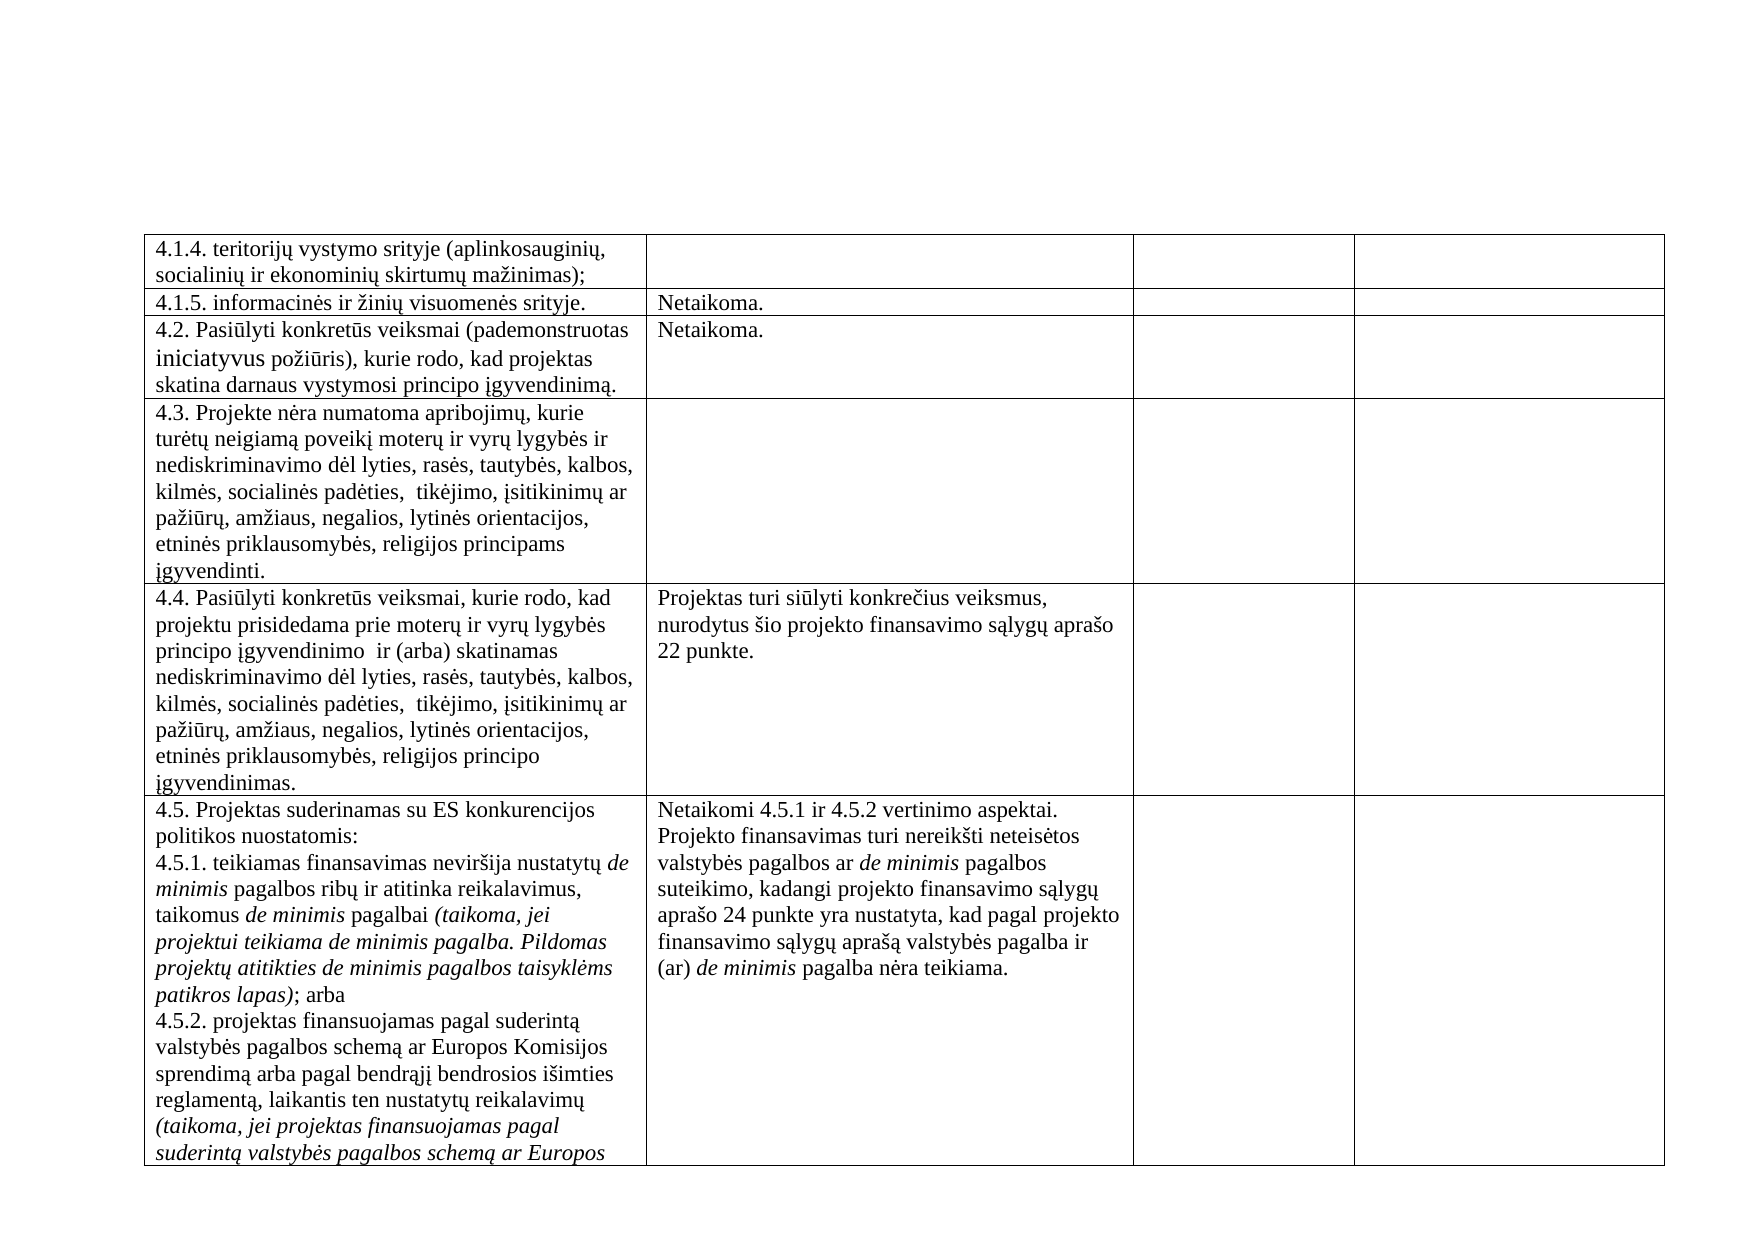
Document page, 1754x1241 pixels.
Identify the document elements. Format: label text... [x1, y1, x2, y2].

table_cell Netaikoma. [647, 289, 1133, 315]
table_cell [1355, 399, 1664, 583]
table_cell Netaikomi 4.5.1 ir 4.5.2 vertinimo aspektai. Projekto finansavimas turi nereikšti neteisėtos valstybės pagalbos ar de minimis pagalbos suteikimo, kadangi projekto finansavimo sąlygų aprašo 24 punkte yra nustatyta, kad pagal projekto finansavimo sąlygų aprašą valstybės pagalba ir (ar) de minimis pagalba nėra teikiama. [647, 796, 1133, 1165]
table_cell [647, 235, 1133, 288]
table_cell 4.3. Projekte nėra numatoma apribojimų, kurie turėtų neigiamą poveikį moterų ir vyrų lygybės ir nediskriminavimo dėl lyties, rasės, tautybės, kalbos, kilmės, socialinės padėties, tikėjimo, įsitikinimų ar pažiūrų, amžiaus, negalios, lytinės orientacijos, etninės priklausomybės, religijos principams įgyvendinti. [145, 399, 646, 583]
table_cell [1134, 289, 1354, 315]
table_cell [1355, 584, 1664, 795]
table_cell [1134, 584, 1354, 795]
table_cell 4.1.4. teritorijų vystymo srityje (aplinkosauginių, socialinių ir ekonominių skirtumų mažinimas); [145, 235, 646, 288]
table_cell [1355, 235, 1664, 288]
table_cell [647, 399, 1133, 583]
table_cell [1355, 316, 1664, 398]
table_cell Projektas turi siūlyti konkrečius veiksmus, nurodytus šio projekto finansavimo sąlygų aprašo 22 punkte. [647, 584, 1133, 795]
table_cell 4.4. Pasiūlyti konkretūs veiksmai, kurie rodo, kad projektu prisidedama prie moterų ir vyrų lygybės principo įgyvendinimo ir (arba) skatinamas nediskriminavimo dėl lyties, rasės, tautybės, kalbos, kilmės, socialinės padėties, tikėjimo, įsitikinimų ar pažiūrų, amžiaus, negalios, lytinės orientacijos, etninės priklausomybės, religijos principo įgyvendinimas. [145, 584, 646, 795]
table_cell [1355, 289, 1664, 315]
table_cell [1355, 796, 1664, 1165]
table_cell 4.2. Pasiūlyti konkretūs veiksmai (pademonstruotas iniciatyvus požiūris), kurie rodo, kad projektas skatina darnaus vystymosi principo įgyvendinimą. [145, 316, 646, 398]
table_cell Netaikoma. [647, 316, 1133, 398]
table_cell 4.1.5. informacinės ir žinių visuomenės srityje. [145, 289, 646, 315]
table_cell 4.5. Projektas suderinamas su ES konkurencijos politikos nuostatomis: 4.5.1. teikiamas finansavimas neviršija nustatytų de minimis pagalbos ribų ir atitinka reikalavimus, taikomus de minimis pagalbai (taikoma, jei projektui teikiama de minimis pagalba. Pildomas projektų atitikties de minimis pagalbos taisyklėms patikros lapas); arba 4.5.2. projektas finansuojamas pagal suderintą valstybės pagalbos schemą ar Europos Komisijos sprendimą arba pagal bendrąjį bendrosios išimties reglamentą, laikantis ten nustatytų reikalavimų (taikoma, jei projektas finansuojamas pagal suderintą valstybės pagalbos schemą ar Europos [145, 796, 646, 1165]
table_cell [1134, 235, 1354, 288]
table_cell [1134, 399, 1354, 583]
table_cell [1134, 796, 1354, 1165]
table_cell [1134, 316, 1354, 398]
